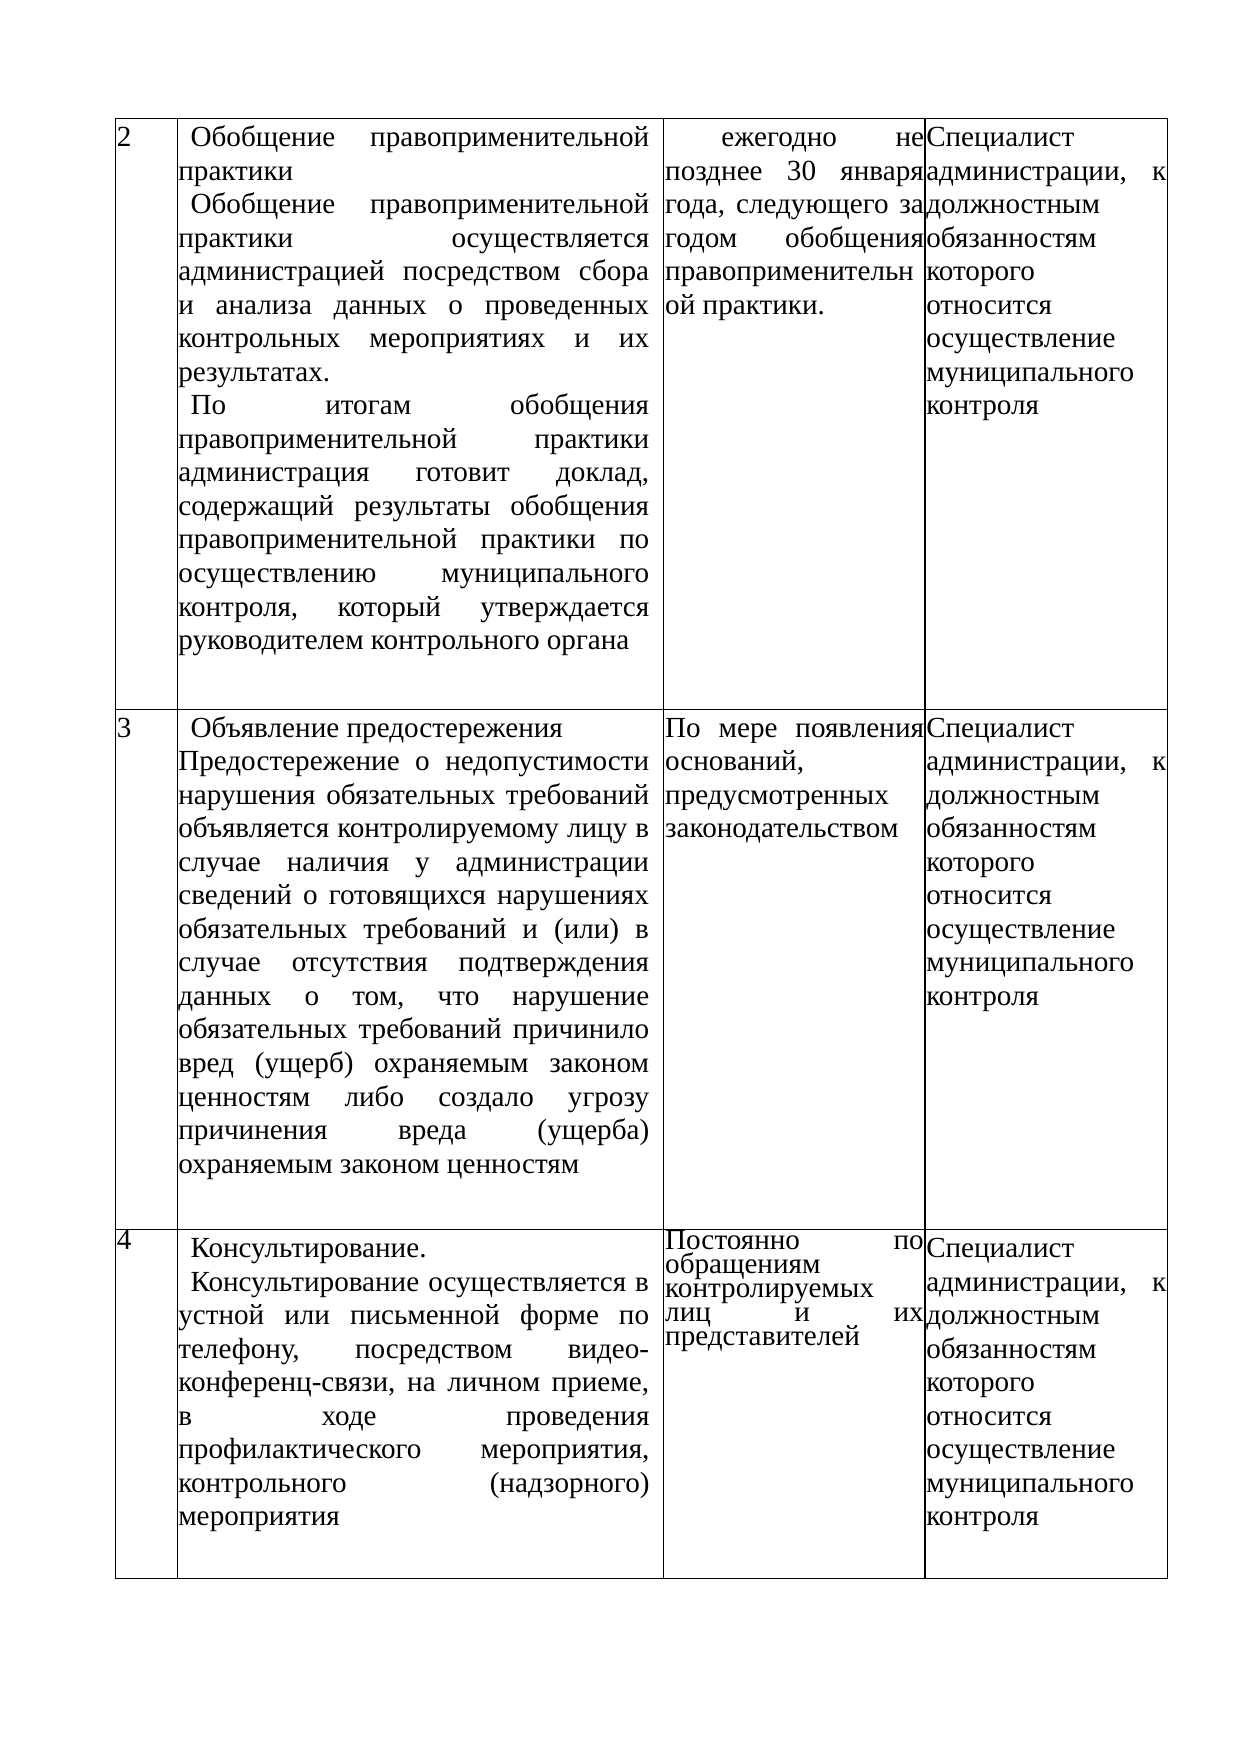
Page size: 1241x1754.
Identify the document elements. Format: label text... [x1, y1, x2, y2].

table_cell Обобщение правоприменительной практики Обобщение правоприменительной практики осуществляется администрацией посредством сбора и анализа данных о проведенных контрольных мероприятиях и их результатах. По итогам обобщения правоприменительной практики администрация готовит доклад, содержащий результаты обобщения правоприменительной практики по осуществлению муниципального контроля, который утверждается руководителем контрольного органа [178, 119, 663, 709]
table_cell Консультирование. Консультирование осуществляется в устной или письменной форме по телефону, посредством видео-конференц-связи, на личном приеме, в ходе проведения профилактического мероприятия, контрольного (надзорного) мероприятия [178, 1230, 663, 1577]
table_cell Постоянно по обращениям контролируемых лиц и их представителей [664, 1230, 924, 1577]
table_cell 2 [116, 119, 177, 709]
table_cell 4 [116, 1230, 177, 1577]
table_cell 3 [116, 710, 177, 1229]
table_cell Объявление предостережения Предостережение о недопустимости нарушения обязательных требований объявляется контролируемому лицу в случае наличия у администрации сведений о готовящихся нарушениях обязательных требований и (или) в случае отсутствия подтверждения данных о том, что нарушение обязательных требований причинило вред (ущерб) охраняемым законом ценностям либо создало угрозу причинения вреда (ущерба) охраняемым законом ценностям [178, 710, 663, 1229]
table_cell Специалист администрации, к должностным обязанностям которого относится осуществление муниципального контроля [926, 119, 1167, 709]
table_cell ежегодно не позднее 30 января года, следующего за годом обобщения правоприменительной практики. [664, 119, 924, 709]
table_cell По мере появления оснований, предусмотренных законодательством [664, 710, 924, 1229]
table_cell Специалист администрации, к должностным обязанностям которого относится осуществление муниципального контроля [926, 710, 1167, 1229]
table_cell Специалист администрации, к должностным обязанностям которого относится осуществление муниципального контроля [926, 1230, 1167, 1577]
